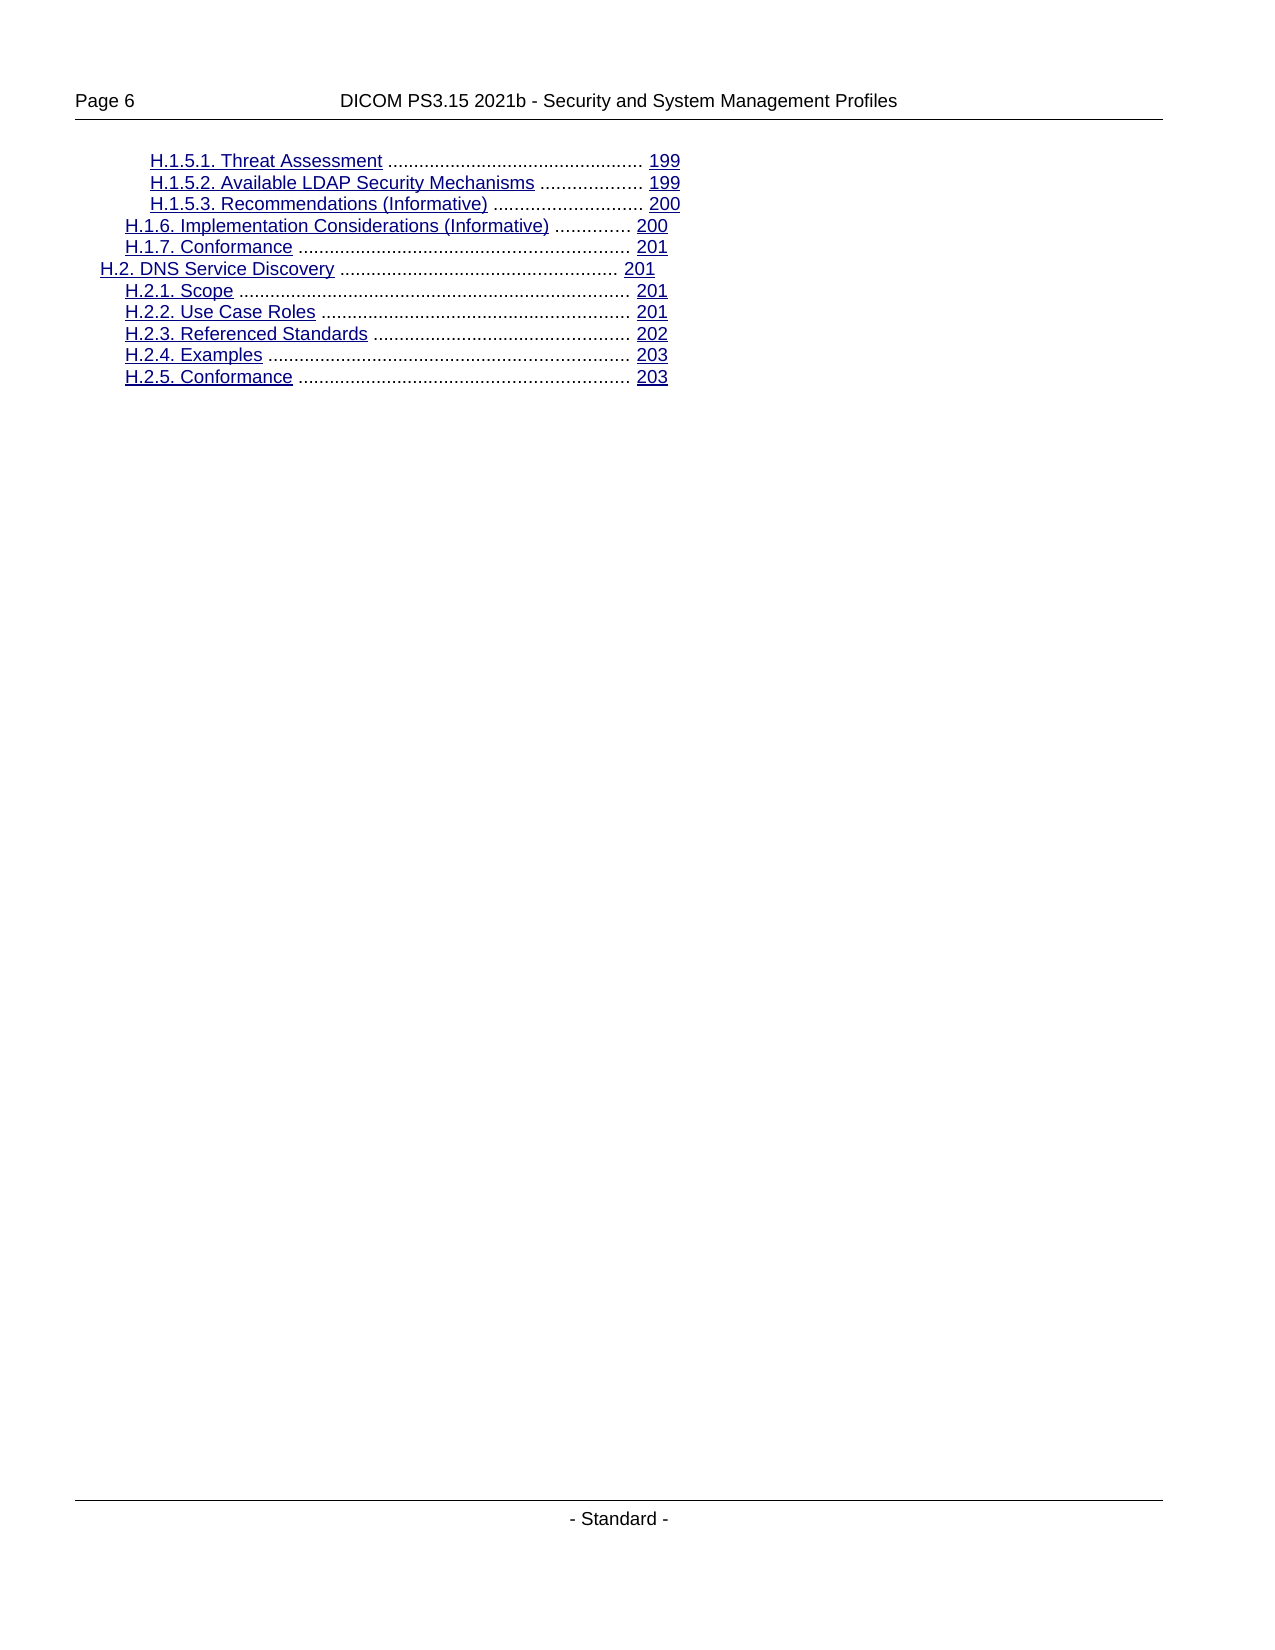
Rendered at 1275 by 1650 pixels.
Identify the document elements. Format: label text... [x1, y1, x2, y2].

text H.2.3. Referenced Standards 0 [125, 322, 1137, 344]
text H.1.5.3. Recommendations (Informative) 0 [150, 193, 1137, 215]
text H.2.2. Use Case Roles 0 [125, 301, 1137, 322]
text H.2.4. Examples 0 [125, 344, 1137, 366]
text H.2. DNS Service Discovery 0 [100, 258, 1137, 279]
text H.2.1. Scope 0 [125, 279, 1137, 301]
text H.1.6. Implementation Considerations (Informative) 0 [125, 215, 1137, 236]
text H.2.5. Conformance 0 [125, 366, 1137, 387]
text H.1.7. Conformance 0 [125, 236, 1137, 258]
text H.1.5.2. Available LDAP Security Mechanisms 0 [150, 172, 1137, 193]
text H.1.5.1. Threat Assessment 0 [150, 150, 1137, 172]
